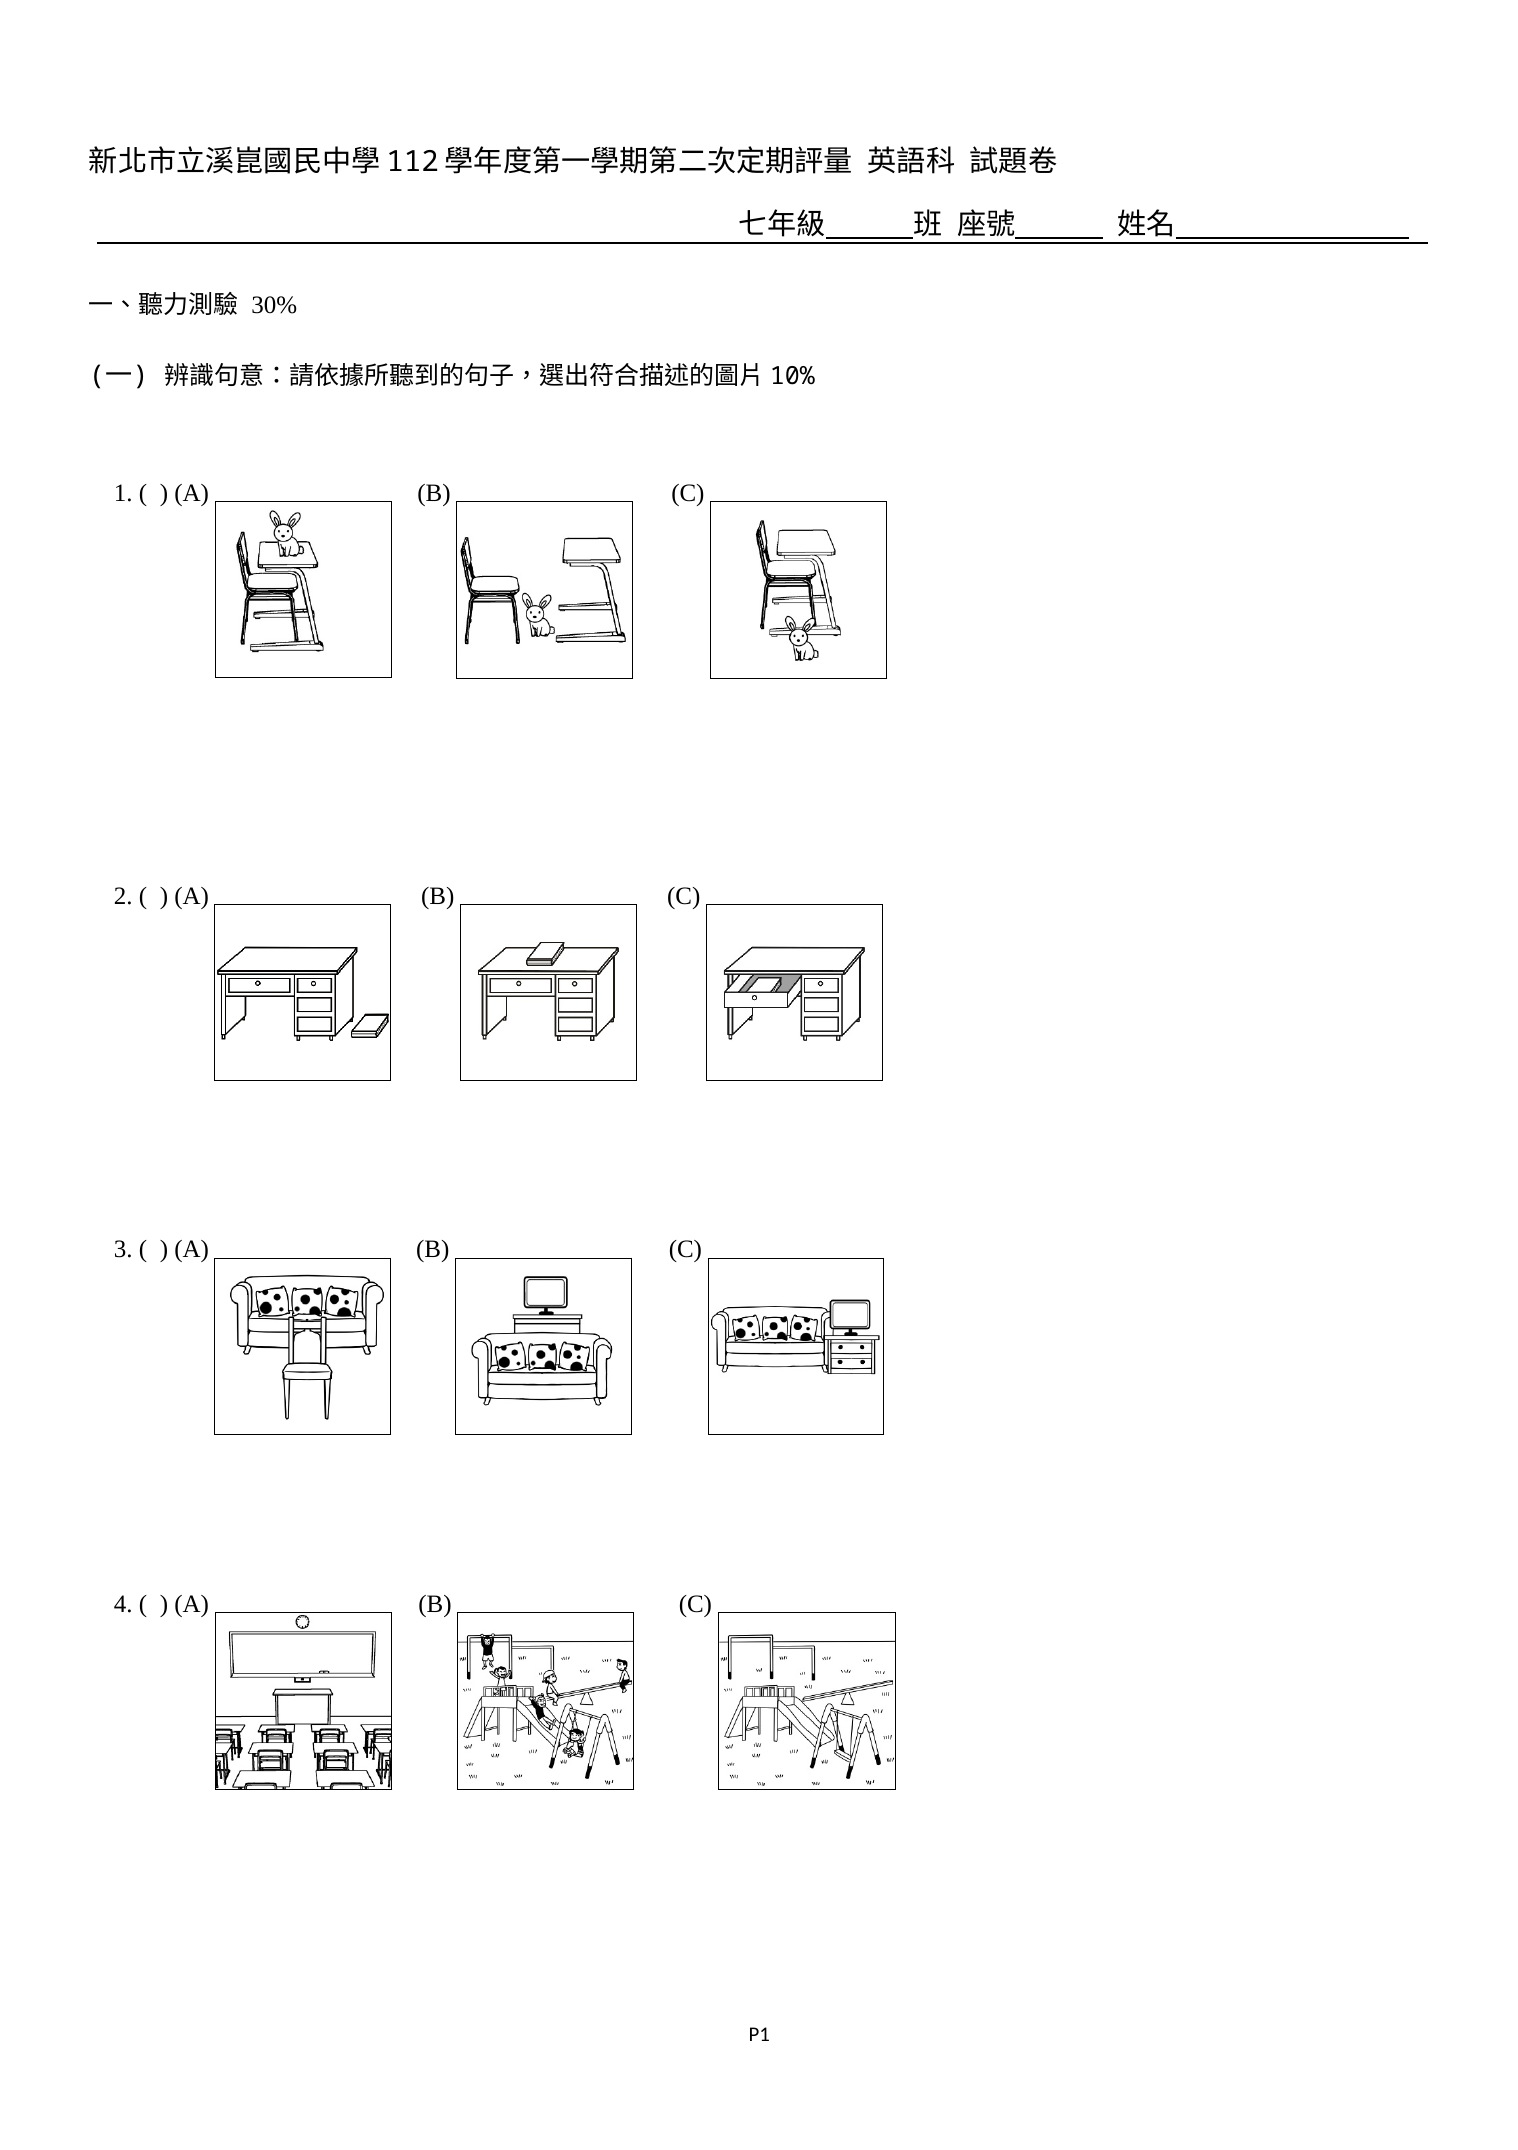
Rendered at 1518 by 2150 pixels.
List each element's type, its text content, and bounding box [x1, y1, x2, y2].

text 一、聽力測驗 30% [89, 261, 1429, 324]
text 新北市立溪崑國民中學112學年度第一學期第二次定期評量 英語科 試題卷 [89, 117, 1429, 180]
text 七年級 班 座號 姓名 [738, 180, 1429, 242]
text 2. ( ) (A) (B) (C) [114, 867, 1429, 1117]
text 1. ( ) (A) (B) (C) [114, 464, 1429, 857]
text 4. ( ) (A) (B) (C) [114, 1573, 1429, 1823]
text (一) 辨識句意：請依據所聽到的句子，選出符合描述的圖片10% [89, 331, 1429, 394]
text 3. ( ) (A) (B) (C) [114, 1220, 1429, 1470]
